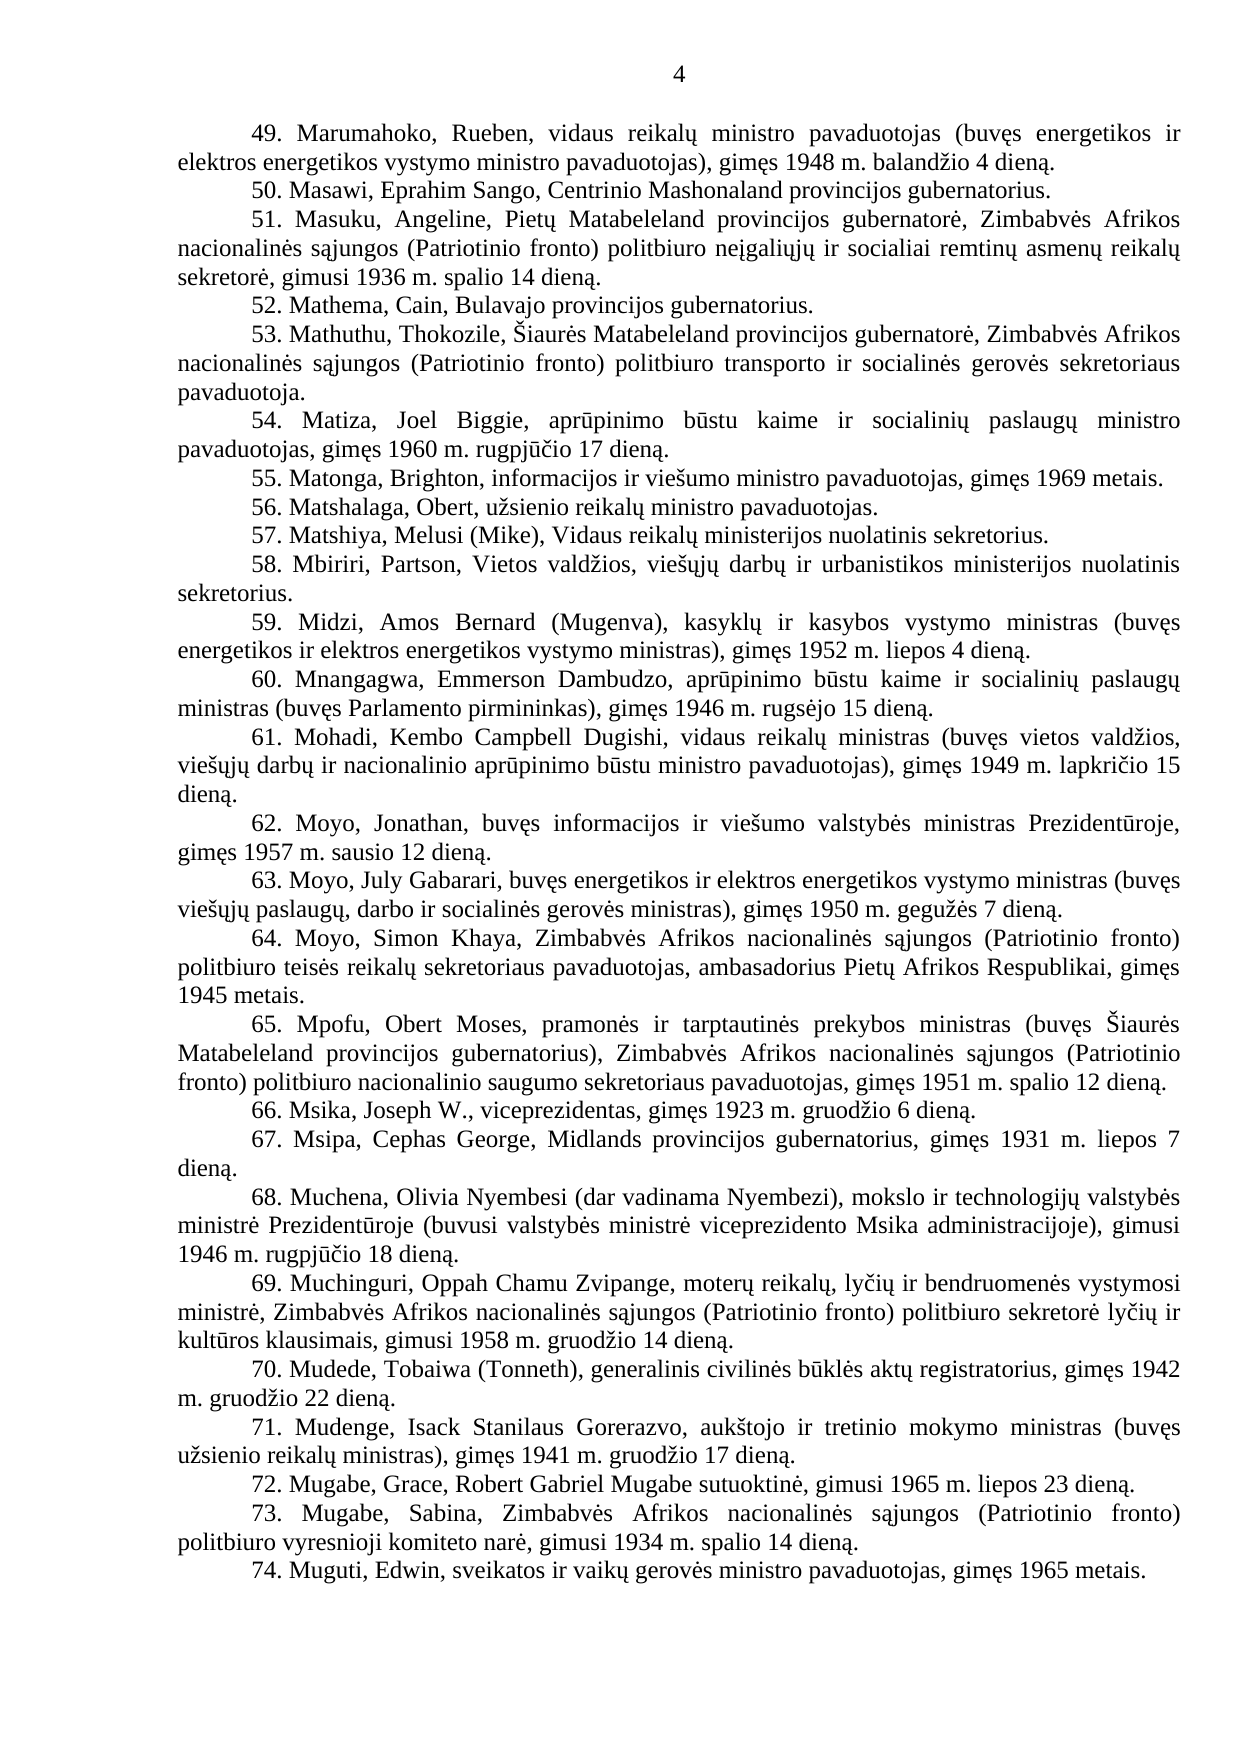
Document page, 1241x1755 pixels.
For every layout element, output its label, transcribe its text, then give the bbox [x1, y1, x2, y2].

text 69. Muchinguri, Oppah Chamu Zvipange, moterų reikalų, lyčių ir bendruomenės vystymosi ministrė, Zimbabvės Afrikos nacionalinės sąjungos (Patriotinio fronto) politbiuro sekretorė lyčių ir kultūros klausimais, gimusi 1958 m. gruodžio 14 dieną. [177, 1268, 1181, 1354]
text 74. Muguti, Edwin, sveikatos ir vaikų gerovės ministro pavaduotojas, gimęs 1965 metais. [177, 1556, 1181, 1584]
text 50. Masawi, Eprahim Sango, Centrinio Mashonaland provincijos gubernatorius. [177, 176, 1181, 204]
text 67. Msipa, Cephas George, Midlands provincijos gubernatorius, gimęs 1931 m. liepos 7 dieną. [177, 1124, 1181, 1182]
text 72. Mugabe, Grace, Robert Gabriel Mugabe sutuoktinė, gimusi 1965 m. liepos 23 dieną. [177, 1469, 1181, 1498]
text 53. Mathuthu, Thokozile, Šiaurės Matabeleland provincijos gubernatorė, Zimbabvės Afrikos nacionalinės sąjungos (Patriotinio fronto) politbiuro transporto ir socialinės gerovės sekretoriaus pavaduotoja. [177, 319, 1181, 406]
text 65. Mpofu, Obert Moses, pramonės ir tarptautinės prekybos ministras (buvęs Šiaurės Matabeleland provincijos gubernatorius), Zimbabvės Afrikos nacionalinės sąjungos (Patriotinio fronto) politbiuro nacionalinio saugumo sekretoriaus pavaduotojas, gimęs 1951 m. spalio 12 dieną. [177, 1009, 1181, 1096]
text 59. Midzi, Amos Bernard (Mugenva), kasyklų ir kasybos vystymo ministras (buvęs energetikos ir elektros energetikos vystymo ministras), gimęs 1952 m. liepos 4 dieną. [177, 607, 1181, 664]
text 64. Moyo, Simon Khaya, Zimbabvės Afrikos nacionalinės sąjungos (Patriotinio fronto) politbiuro teisės reikalų sekretoriaus pavaduotojas, ambasadorius Pietų Afrikos Respublikai, gimęs 1945 metais. [177, 923, 1181, 1009]
text 49. Marumahoko, Rueben, vidaus reikalų ministro pavaduotojas (buvęs energetikos ir elektros energetikos vystymo ministro pavaduotojas), gimęs 1948 m. balandžio 4 dieną. [177, 118, 1181, 176]
text 60. Mnangagwa, Emmerson Dambudzo, aprūpinimo būstu kaime ir socialinių paslaugų ministras (buvęs Parlamento pirmininkas), gimęs 1946 m. rugsėjo 15 dieną. [177, 664, 1181, 722]
text 71. Mudenge, Isack Stanilaus Gorerazvo, aukštojo ir tretinio mokymo ministras (buvęs užsienio reikalų ministras), gimęs 1941 m. gruodžio 17 dieną. [177, 1412, 1181, 1469]
text 54. Matiza, Joel Biggie, aprūpinimo būstu kaime ir socialinių paslaugų ministro pavaduotojas, gimęs 1960 m. rugpjūčio 17 dieną. [177, 406, 1181, 463]
text 62. Moyo, Jonathan, buvęs informacijos ir viešumo valstybės ministras Prezidentūroje, gimęs 1957 m. sausio 12 dieną. [177, 808, 1181, 866]
text 70. Mudede, Tobaiwa (Tonneth), generalinis civilinės būklės aktų registratorius, gimęs 1942 m. gruodžio 22 dieną. [177, 1354, 1181, 1412]
text 66. Msika, Joseph W., viceprezidentas, gimęs 1923 m. gruodžio 6 dieną. [177, 1096, 1181, 1124]
text 58. Mbiriri, Partson, Vietos valdžios, viešųjų darbų ir urbanistikos ministerijos nuolatinis sekretorius. [177, 549, 1181, 607]
text 57. Matshiya, Melusi (Mike), Vidaus reikalų ministerijos nuolatinis sekretorius. [177, 521, 1181, 549]
text 51. Masuku, Angeline, Pietų Matabeleland provincijos gubernatorė, Zimbabvės Afrikos nacionalinės sąjungos (Patriotinio fronto) politbiuro neįgaliųjų ir socialiai remtinų asmenų reikalų sekretorė, gimusi 1936 m. spalio 14 dieną. [177, 204, 1181, 291]
text 55. Matonga, Brighton, informacijos ir viešumo ministro pavaduotojas, gimęs 1969 metais. [177, 463, 1181, 492]
text 73. Mugabe, Sabina, Zimbabvės Afrikos nacionalinės sąjungos (Patriotinio fronto) politbiuro vyresnioji komiteto narė, gimusi 1934 m. spalio 14 dieną. [177, 1498, 1181, 1556]
text 52. Mathema, Cain, Bulavajo provincijos gubernatorius. [177, 291, 1181, 319]
text 63. Moyo, July Gabarari, buvęs energetikos ir elektros energetikos vystymo ministras (buvęs viešųjų paslaugų, darbo ir socialinės gerovės ministras), gimęs 1950 m. gegužės 7 dieną. [177, 866, 1181, 923]
text 56. Matshalaga, Obert, užsienio reikalų ministro pavaduotojas. [177, 492, 1181, 521]
text 61. Mohadi, Kembo Campbell Dugishi, vidaus reikalų ministras (buvęs vietos valdžios, viešųjų darbų ir nacionalinio aprūpinimo būstu ministro pavaduotojas), gimęs 1949 m. lapkričio 15 dieną. [177, 722, 1181, 808]
text 68. Muchena, Olivia Nyembesi (dar vadinama Nyembezi), mokslo ir technologijų valstybės ministrė Prezidentūroje (buvusi valstybės ministrė viceprezidento Msika administracijoje), gimusi 1946 m. rugpjūčio 18 dieną. [177, 1182, 1181, 1268]
